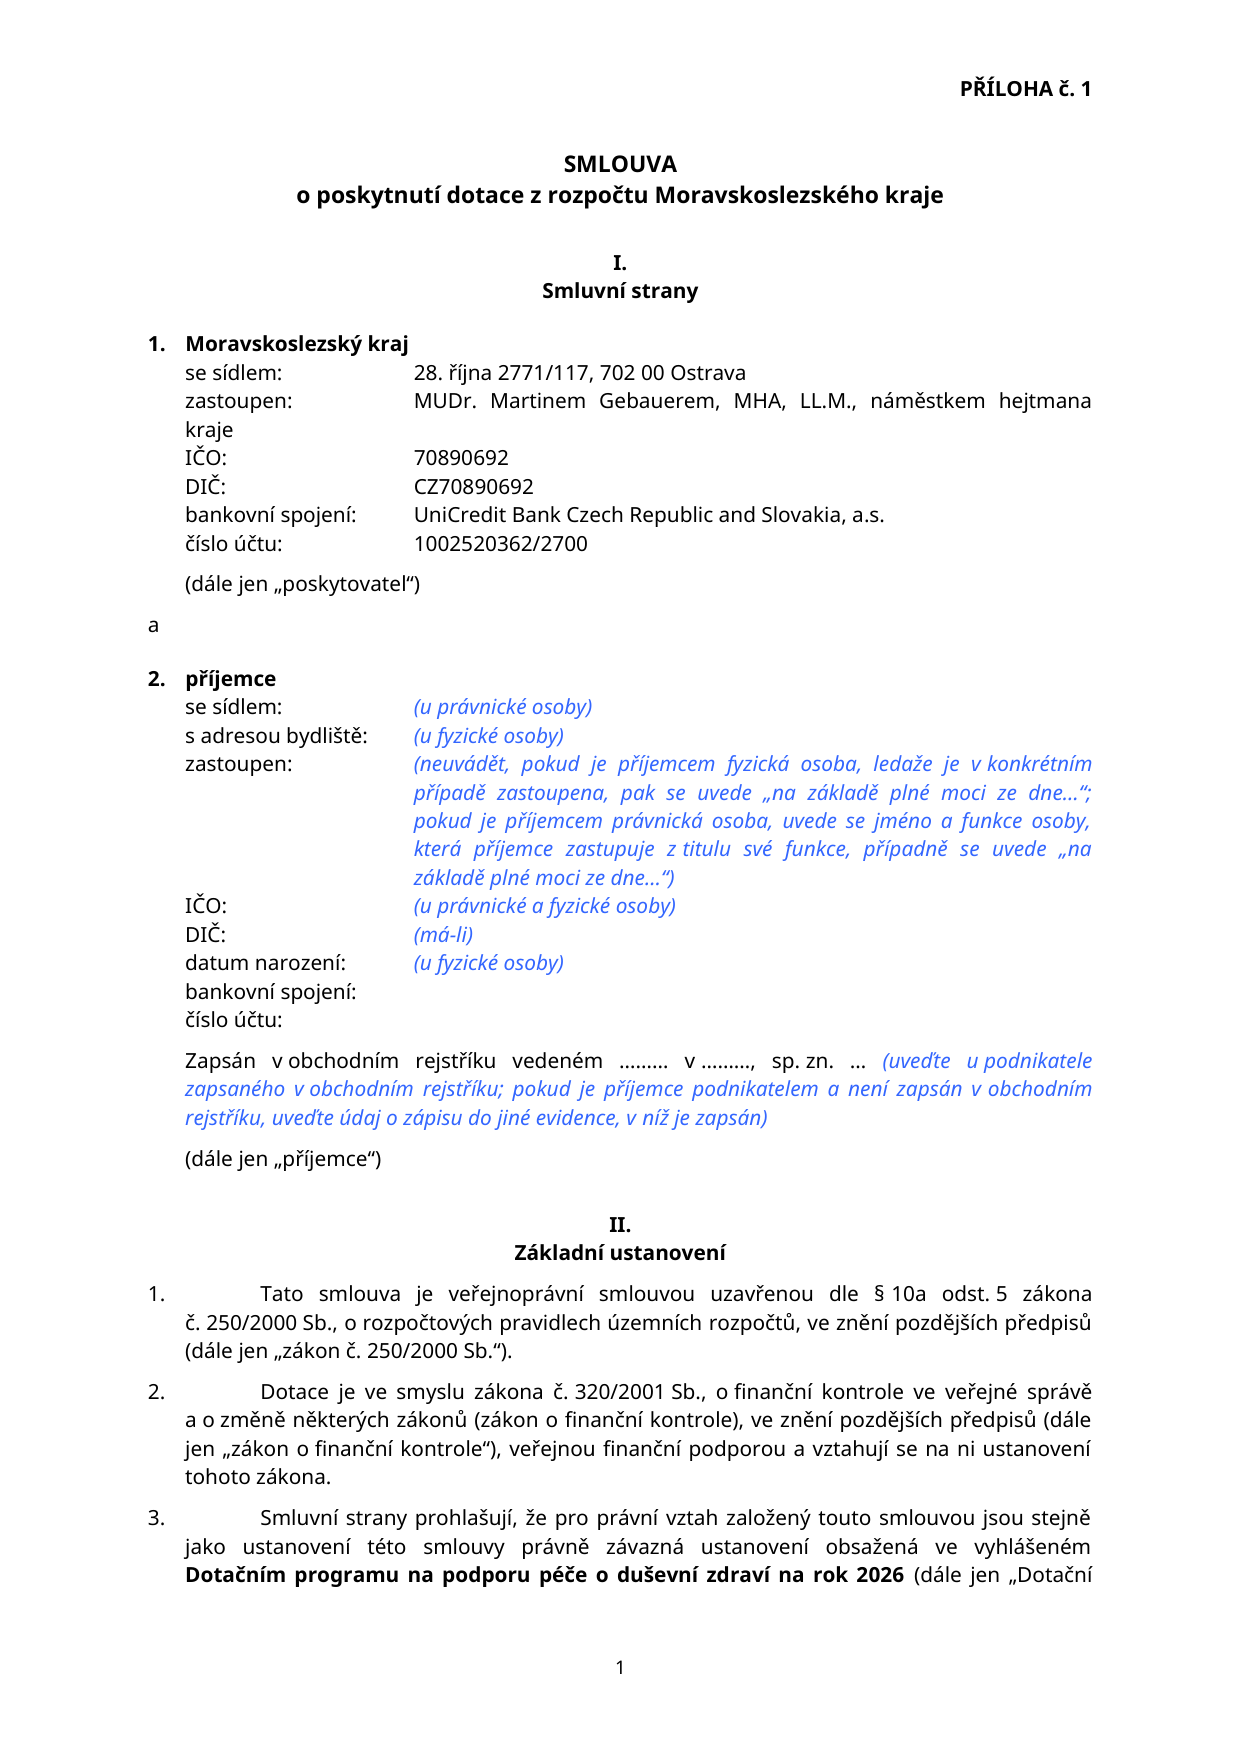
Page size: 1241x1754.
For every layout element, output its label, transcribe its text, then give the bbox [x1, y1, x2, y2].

text se sídlem: 28. října 2771/117, 702 00 Ostrava [185, 358, 1092, 386]
text bankovní spojení: [185, 977, 1092, 1005]
text Zapsán v obchodním rejstříku vedeném ……… v ………, sp. zn. … (uveďte u podnikatele zapsaného v obchodním rejstříku; pokud je příjemce podnikatelem a není zapsán v obchodním rejstříku, uveďte údaj o zápisu do jiné evidence, v níž je zapsán) [185, 1046, 1092, 1131]
text číslo účtu: [185, 1005, 1092, 1034]
text datum narození: (u fyzické osoby) [185, 948, 1092, 977]
text I. Smluvní strany [148, 248, 1092, 304]
text s adresou bydliště: (u fyzické osoby) [185, 721, 1092, 749]
list Tato smlouva je veřejnoprávní smlouvou uzavřenou dle § 10a odst. 5 zákona č. 250/2000 Sb., o rozpočtových pravidlech územních rozpočtů, ve znění pozdějších předpisů (dále jen „zákon č. 250/2000 Sb.“). [148, 1279, 1092, 1364]
text II. Základní ustanovení [148, 1210, 1092, 1267]
text zastoupen: (neuvádět, pokud je příjemcem fyzická osoba, ledaže je v konkrétním případě zastoupena, pak se uvede „na základě plné moci ze dne…“; pokud je příjemcem právnická osoba, uvede se jméno a funkce osoby, která příjemce zastupuje z titulu své funkce, případně se uvede „na základě plné moci ze dne…“) [185, 749, 1092, 891]
text DIČ: CZ70890692 [185, 472, 1092, 500]
text (dále jen „poskytovatel“) [185, 569, 1092, 598]
text číslo účtu: 1002520362/2700 [185, 529, 1092, 557]
subtitle příjemce [148, 664, 1092, 692]
text a [148, 611, 1092, 639]
text bankovní spojení: UniCredit Bank Czech Republic and Slovakia, a.s. [185, 500, 1092, 529]
text (dále jen „příjemce“) [185, 1144, 1092, 1172]
text zastoupen: MUDr. Martinem Gebauerem, MHA, LL.M., náměstkem hejtmana kraje [185, 386, 1092, 443]
list Dotace je ve smyslu zákona č. 320/2001 Sb., o finanční kontrole ve veřejné správě a o změně některých zákonů (zákon o finanční kontrole), ve znění pozdějších předpisů (dále jen „zákon o finanční kontrole“), veřejnou finanční podporou a vztahují se na ni ustanovení tohoto zákona. [148, 1377, 1092, 1491]
subtitle Moravskoslezský kraj [148, 329, 1092, 358]
subtitle SMLOUVA o poskytnutí dotace z rozpočtu Moravskoslezského kraje [148, 148, 1092, 210]
text se sídlem: (u právnické osoby) [185, 692, 1092, 721]
text IČO: (u právnické a fyzické osoby) [185, 891, 1092, 920]
list Smluvní strany prohlašují, že pro právní vztah založený touto smlouvou jsou stejně jako ustanovení této smlouvy právně závazná ustanovení obsažená ve vyhlášeném Dotačním programu na podporu péče o duševní zdraví na rok 2026 (dále jen „Dotační [148, 1503, 1092, 1589]
text IČO: 70890692 [185, 443, 1092, 472]
text DIČ: (má-li) [185, 920, 1092, 948]
